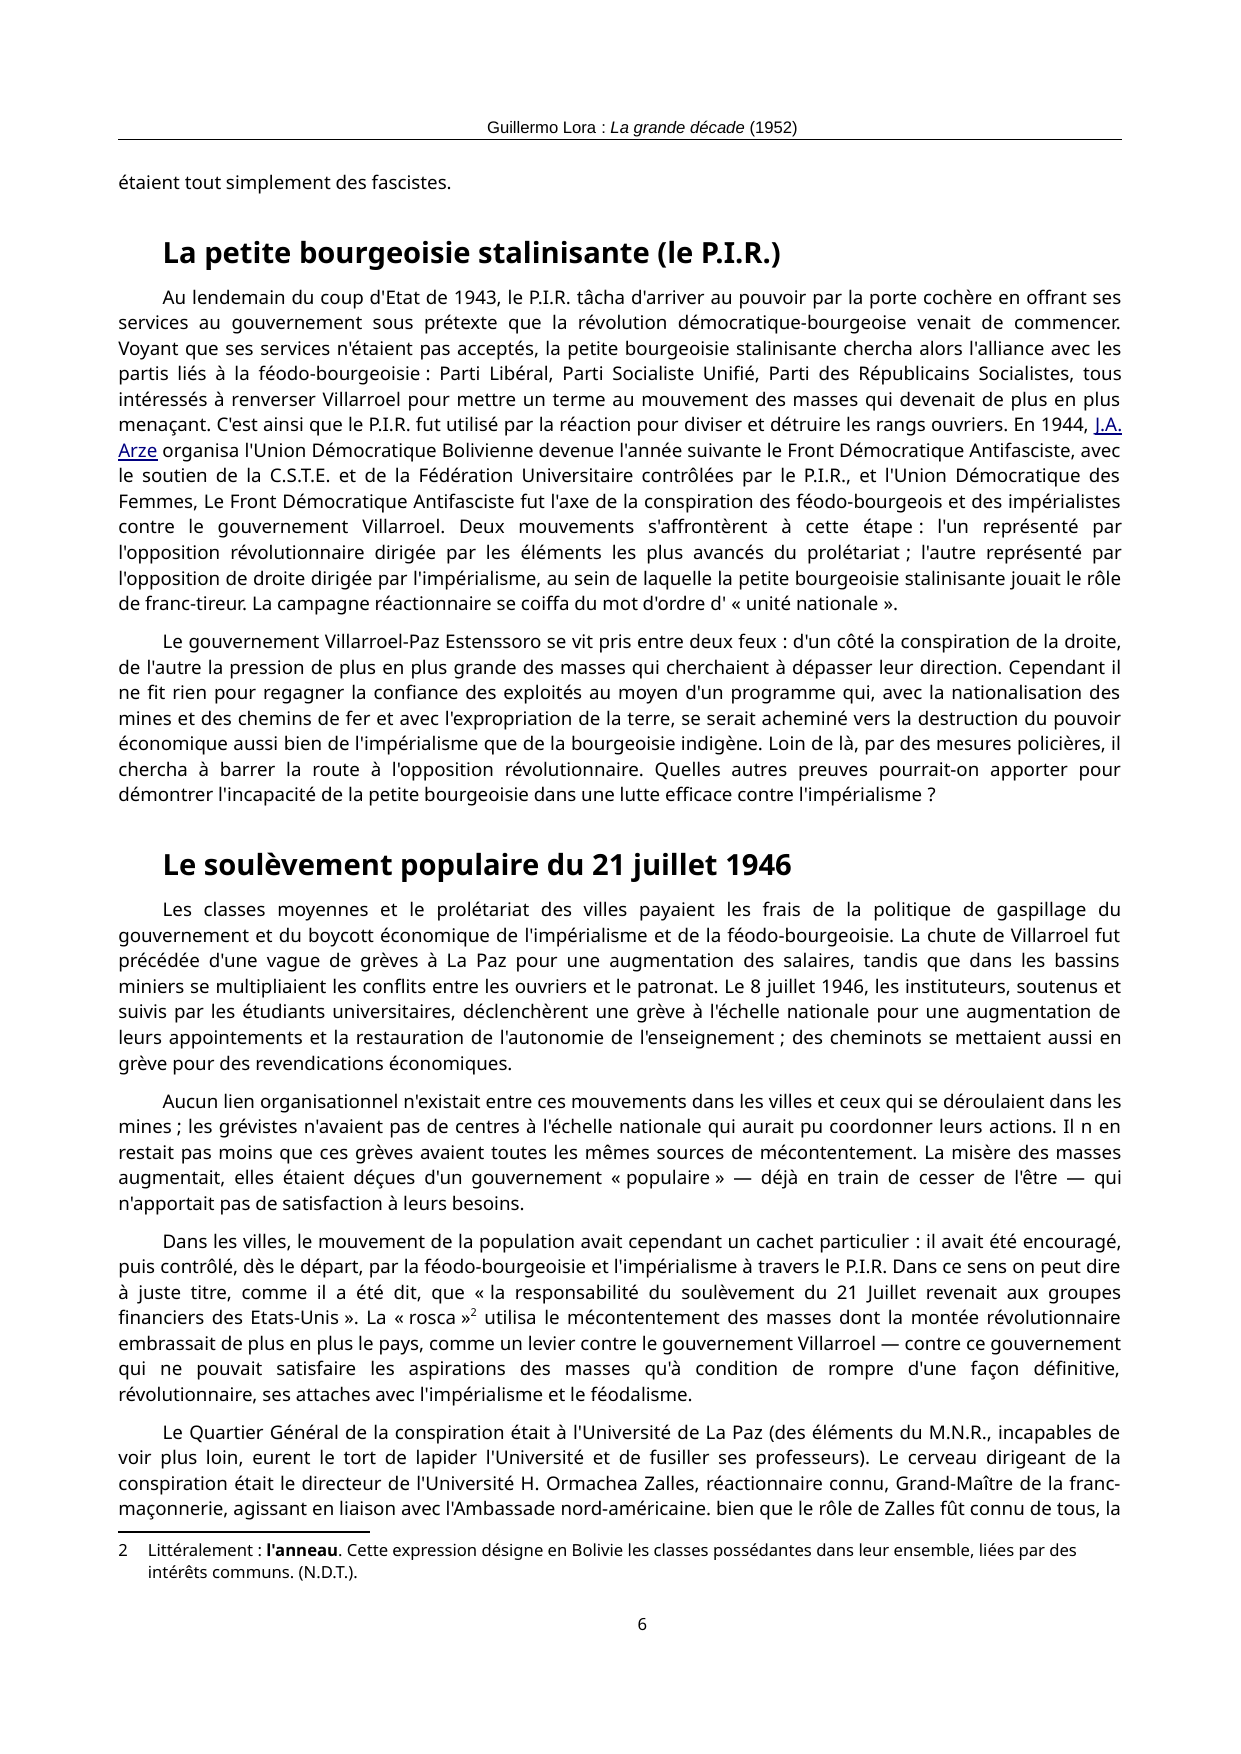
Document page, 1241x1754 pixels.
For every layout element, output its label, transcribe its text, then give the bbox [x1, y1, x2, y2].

text Les classes moyennes et le prolétariat des villes payaient les frais de la politique de gaspillage du gouvernement et du boycott économique de l'impérialisme et de la féodo-bourgeoisie. La chute de Villarroel fut précédée d'une vague de grèves à La Paz pour une augmentation des salaires, tandis que dans les bassins miniers se multipliaient les conflits entre les ouvriers et le patronat. Le 8 juillet 1946, les instituteurs, soutenus et suivis par les étudiants universitaires, déclenchèrent une grève à l'échelle nationale pour une augmentation de leurs appointements et la restauration de l'autonomie de l'enseignement ; des cheminots se mettaient aussi en grève pour des revendications économiques. [118, 897, 1122, 1075]
text Le Quartier Général de la conspiration était à l'Université de La Paz (des éléments du M.N.R., incapables de voir plus loin, eurent le tort de lapider l'Université et de fusiller ses professeurs). Le cerveau dirigeant de la conspiration était le directeur de l'Université H. Ormachea Zalles, réactionnaire connu, Grand-Maître de la franc-maçonnerie, agissant en liaison avec l'Ambassade nord-américaine. bien que le rôle de Zalles fût connu de tous, la [118, 1419, 1122, 1521]
subtitle La petite bourgeoisie stalinisante (le P.I.R.) [118, 232, 1122, 272]
text Aucun lien organisationnel n'existait entre ces mouvements dans les villes et ceux qui se déroulaient dans les mines ; les grévistes n'avaient pas de centres à l'échelle nationale qui aurait pu coordonner leurs actions. Il n en restait pas moins que ces grèves avaient toutes les mêmes sources de mécontentement. La misère des masses augmentait, elles étaient déçues d'un gouvernement « populaire » — déjà en train de cesser de l'être — qui n'apportait pas de satisfaction à leurs besoins. [118, 1088, 1122, 1216]
text étaient tout simplement des fascistes. [118, 169, 1122, 194]
text Littéralement : l'anneau. Cette expression désigne en Bolivie les classes possédantes dans leur ensemble, liées par des intérêts communs. (N.D.T.). [118, 1538, 1122, 1583]
subtitle Le soulèvement populaire du 21 juillet 1946 [118, 844, 1122, 884]
text Le gouvernement Villarroel-Paz Estenssoro se vit pris entre deux feux : d'un côté la conspiration de la droite, de l'autre la pression de plus en plus grande des masses qui cherchaient à dépasser leur direction. Cependant il ne fit rien pour regagner la confiance des exploités au moyen d'un programme qui, avec la nationalisation des mines et des chemins de fer et avec l'expropriation de la terre, se serait acheminé vers la destruction du pouvoir économique aussi bien de l'impérialisme que de la bourgeoisie indigène. Loin de là, par des mesures policières, il chercha à barrer la route à l'opposition révolutionnaire. Quelles autres preuves pourrait-on apporter pour démontrer l'incapacité de la petite bourgeoisie dans une lutte efficace contre l'impérialisme ? [118, 628, 1122, 807]
text Au lendemain du coup d'Etat de 1943, le P.I.R. tâcha d'arriver au pouvoir par la porte cochère en offrant ses services au gouvernement sous prétexte que la révolution démocratique-bourgeoise venait de commencer. Voyant que ses services n'étaient pas acceptés, la petite bourgeoisie stalinisante chercha alors l'alliance avec les partis liés à la féodo-bourgeoisie : Parti Libéral, Parti Socialiste Unifié, Parti des Républicains Socialistes, tous intéressés à renverser Villarroel pour mettre un terme au mouvement des masses qui devenait de plus en plus menaçant. C'est ainsi que le P.I.R. fut utilisé par la réaction pour diviser et détruire les rangs ouvriers. En 1944, J.A. Arze organisa l'Union Démocratique Bolivienne devenue l'année suivante le Front Démocratique Antifasciste, avec le soutien de la C.S.T.E. et de la Fédération Universitaire contrôlées par le P.I.R., et l'Union Démocratique des Femmes, Le Front Démocratique Antifasciste fut l'axe de la conspiration des féodo-bourgeois et des impérialistes contre le gouvernement Villarroel. Deux mouvements s'affrontèrent à cette étape : l'un représenté par l'opposition révolutionnaire dirigée par les éléments les plus avancés du prolétariat ; l'autre représenté par l'opposition de droite dirigée par l'impérialisme, au sein de laquelle la petite bourgeoisie stalinisante jouait le rôle de franc-tireur. La campagne réactionnaire se coiffa du mot d'ordre d' « unité nationale ». [118, 284, 1122, 616]
text Dans les villes, le mouvement de la population avait cependant un cachet particulier : il avait été encouragé, puis contrôlé, dès le départ, par la féodo-bourgeoisie et l'impérialisme à travers le P.I.R. Dans ce sens on peut dire à juste titre, comme il a été dit, que « la responsabilité du soulèvement du 21 Juillet revenait aux groupes financiers des Etats-Unis ». La « rosca » utilisa le mécontentement des masses dont la montée révolutionnaire embrassait de plus en plus le pays, comme un levier contre le gouvernement Villarroel — contre ce gouvernement qui ne pouvait satisfaire les aspirations des masses qu'à condition de rompre d'une façon définitive, révolutionnaire, ses attaches avec l'impérialisme et le féodalisme. [118, 1228, 1122, 1407]
